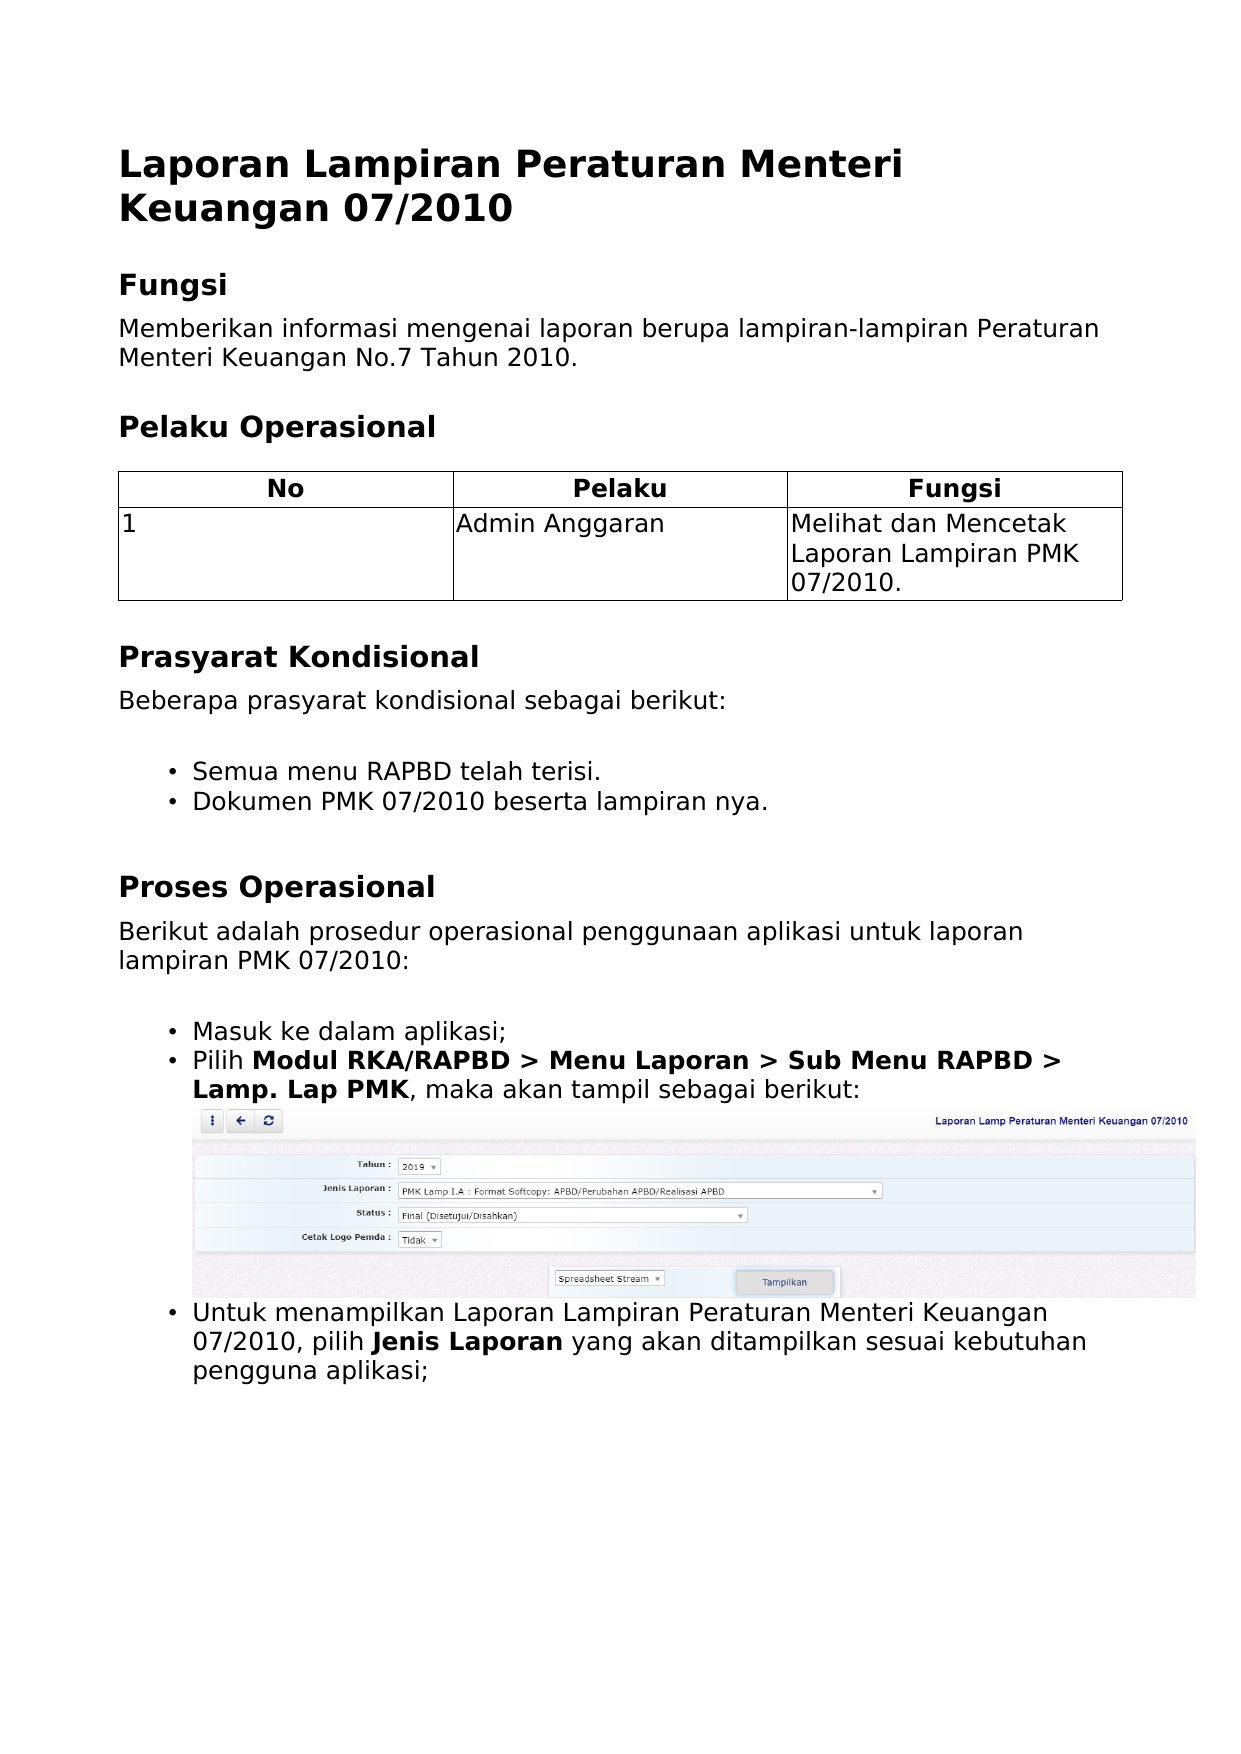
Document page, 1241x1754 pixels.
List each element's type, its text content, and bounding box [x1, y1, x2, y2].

subtitle Laporan Lampiran Peraturan Menteri Keuangan 07/2010 [118, 143, 1122, 230]
list Untuk menampilkan Laporan Lampiran Peraturan Menteri Keuangan 07/2010, pilih Jenis Laporan yang akan ditampilkan sesuai kebutuhan pengguna aplikasi; [177, 1298, 1122, 1386]
text Berikut adalah prosedur operasional penggunaan aplikasi untuk laporan lampiran PMK 07/2010: [118, 917, 1122, 975]
table_cell 1 [119, 508, 453, 600]
subtitle Fungsi [118, 268, 1122, 302]
subtitle Pelaku Operasional [118, 410, 1122, 444]
table_cell Melihat dan Mencetak Laporan Lampiran PMK 07/2010. [788, 508, 1122, 600]
text Beberapa prasyarat kondisional sebagai berikut: [118, 686, 1122, 716]
subtitle Proses Operasional [118, 870, 1122, 904]
table_header Fungsi [788, 472, 1122, 507]
table_header No [119, 472, 453, 507]
table_cell Admin Anggaran [454, 508, 787, 600]
list Pilih Modul RKA/RAPBD > Menu Laporan > Sub Menu RAPBD > Lamp. Lap PMK, maka akan tampil sebagai berikut: [177, 1046, 1122, 1298]
text Memberikan informasi mengenai laporan berupa lampiran-lampiran Peraturan Menteri Keuangan No.7 Tahun 2010. [118, 314, 1122, 373]
subtitle Prasyarat Kondisional [118, 640, 1122, 674]
table_header Pelaku [454, 472, 787, 507]
list Dokumen PMK 07/2010 beserta lampiran nya. [177, 787, 1122, 816]
picture [192, 1104, 1196, 1298]
list Masuk ke dalam aplikasi; [177, 1017, 1122, 1046]
list Semua menu RAPBD telah terisi. [177, 757, 1122, 787]
